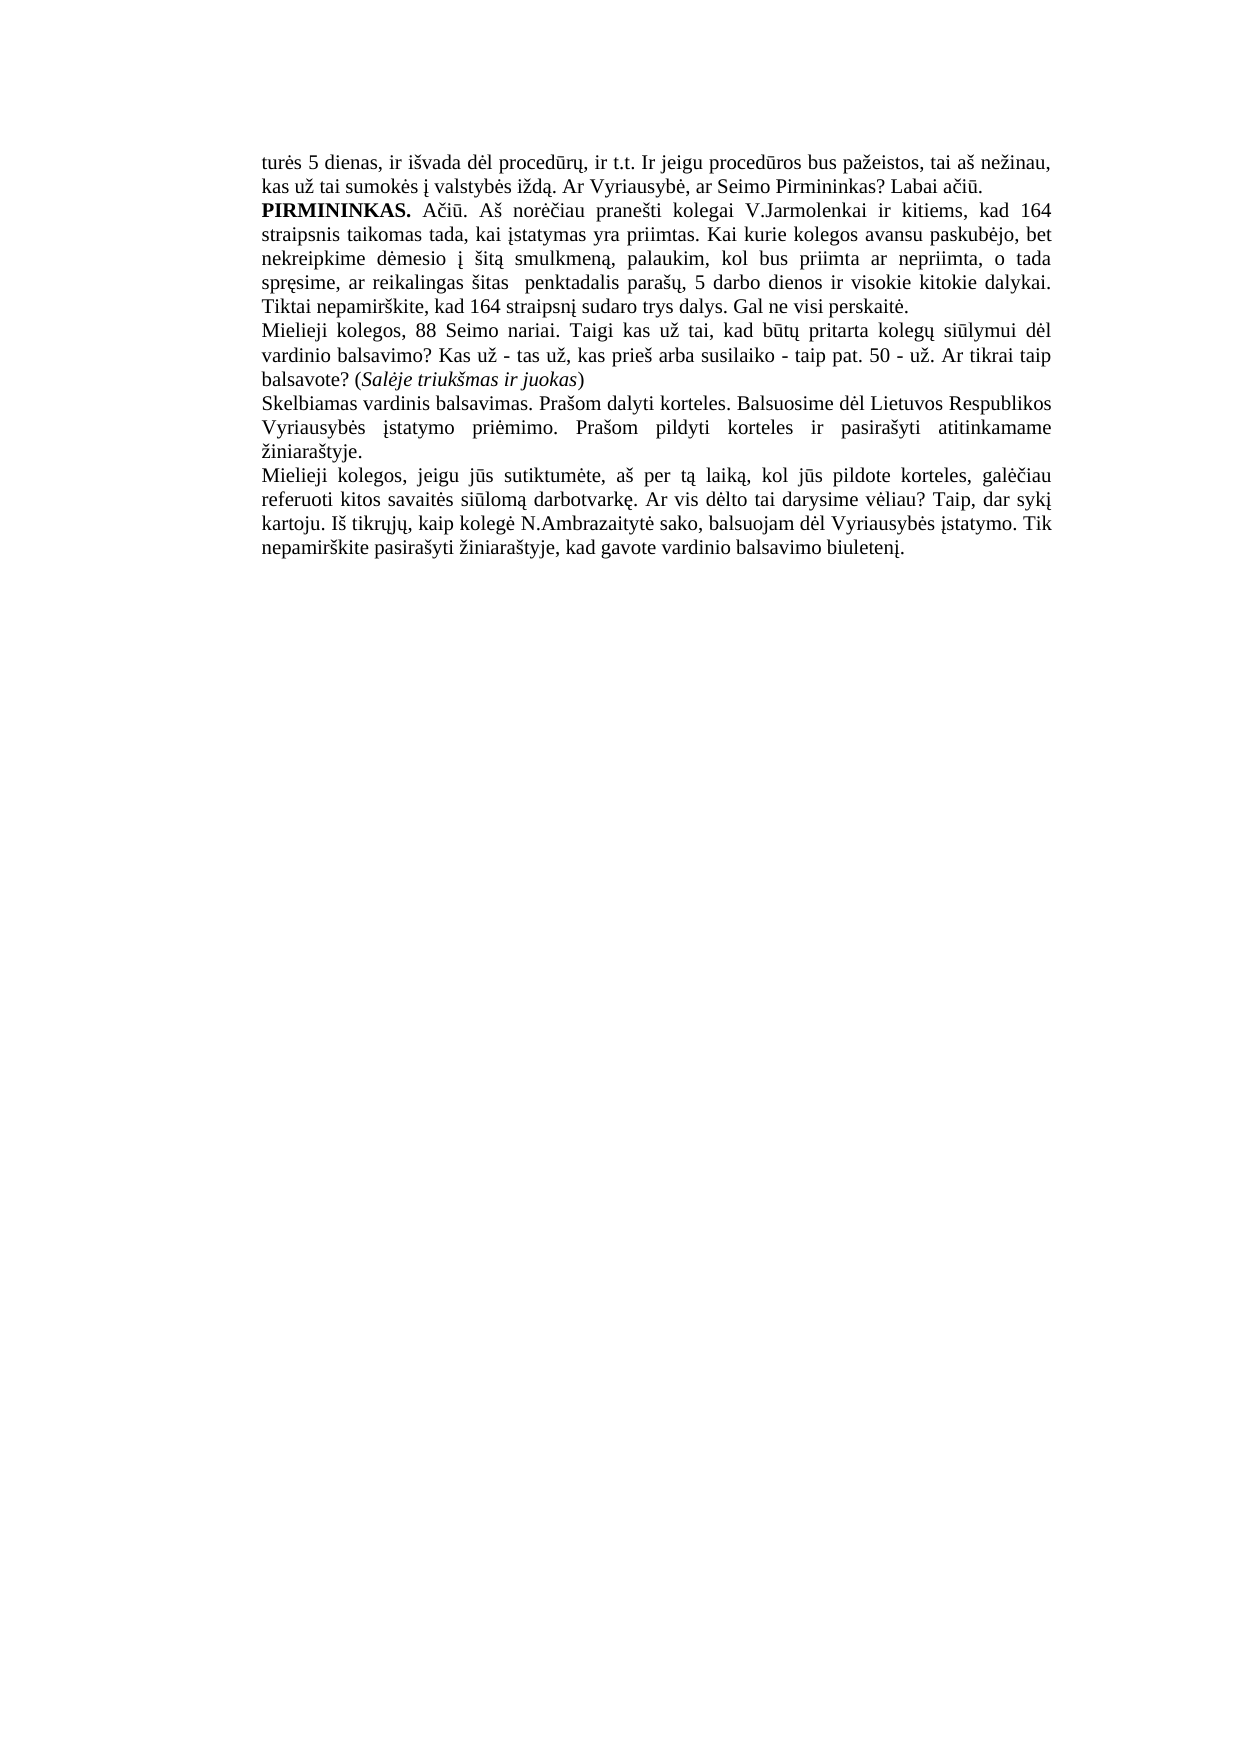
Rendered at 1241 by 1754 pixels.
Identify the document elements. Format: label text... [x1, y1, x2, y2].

text Mielieji kolegos, 88 Seimo nariai. Taigi kas už tai, kad būtų pritarta kolegų siūlymui dėl vardinio balsavimo? Kas už - tas už, kas prieš arba susilaiko - taip pat. 50 - už. Ar tikrai taip balsavote? (Salėje triukšmas ir juokas) [261, 318, 1053, 391]
text Mielieji kolegos, jeigu jūs sutiktumėte, aš per tą laiką, kol jūs pildote korteles, galėčiau referuoti kitos savaitės siūlomą darbotvarkę. Ar vis dėlto tai darysime vėliau? Taip, dar sykį kartoju. Iš tikrųjų, kaip kolegė N.Ambrazaitytė sako, balsuojam dėl Vyriausybės įstatymo. Tik nepamirškite pasirašyti žiniaraštyje, kad gavote vardinio balsavimo biuletenį. [261, 463, 1053, 559]
text turės 5 dienas, ir išvada dėl procedūrų, ir t.t. Ir jeigu procedūros bus pažeistos, tai aš nežinau, kas už tai sumokės į valstybės iždą. Ar Vyriausybė, ar Seimo Pirmininkas? Labai ačiū. [261, 150, 1053, 198]
text PIRMININKAS. Ačiū. Aš norėčiau pranešti kolegai V.Jarmolenkai ir kitiems, kad 164 straipsnis taikomas tada, kai įstatymas yra priimtas. Kai kurie kolegos avansu paskubėjo, bet nekreipkime dėmesio į šitą smulkmeną, palaukim, kol bus priimta ar nepriimta, o tada spręsime, ar reikalingas šitas penktadalis parašų, 5 darbo dienos ir visokie kitokie dalykai. Tiktai nepamirškite, kad 164 straipsnį sudaro trys dalys. Gal ne visi perskaitė. [261, 198, 1053, 318]
text Skelbiamas vardinis balsavimas. Prašom dalyti korteles. Balsuosime dėl Lietuvos Respublikos Vyriausybės įstatymo priėmimo. Prašom pildyti korteles ir pasirašyti atitinkamame žiniaraštyje. [261, 391, 1053, 463]
